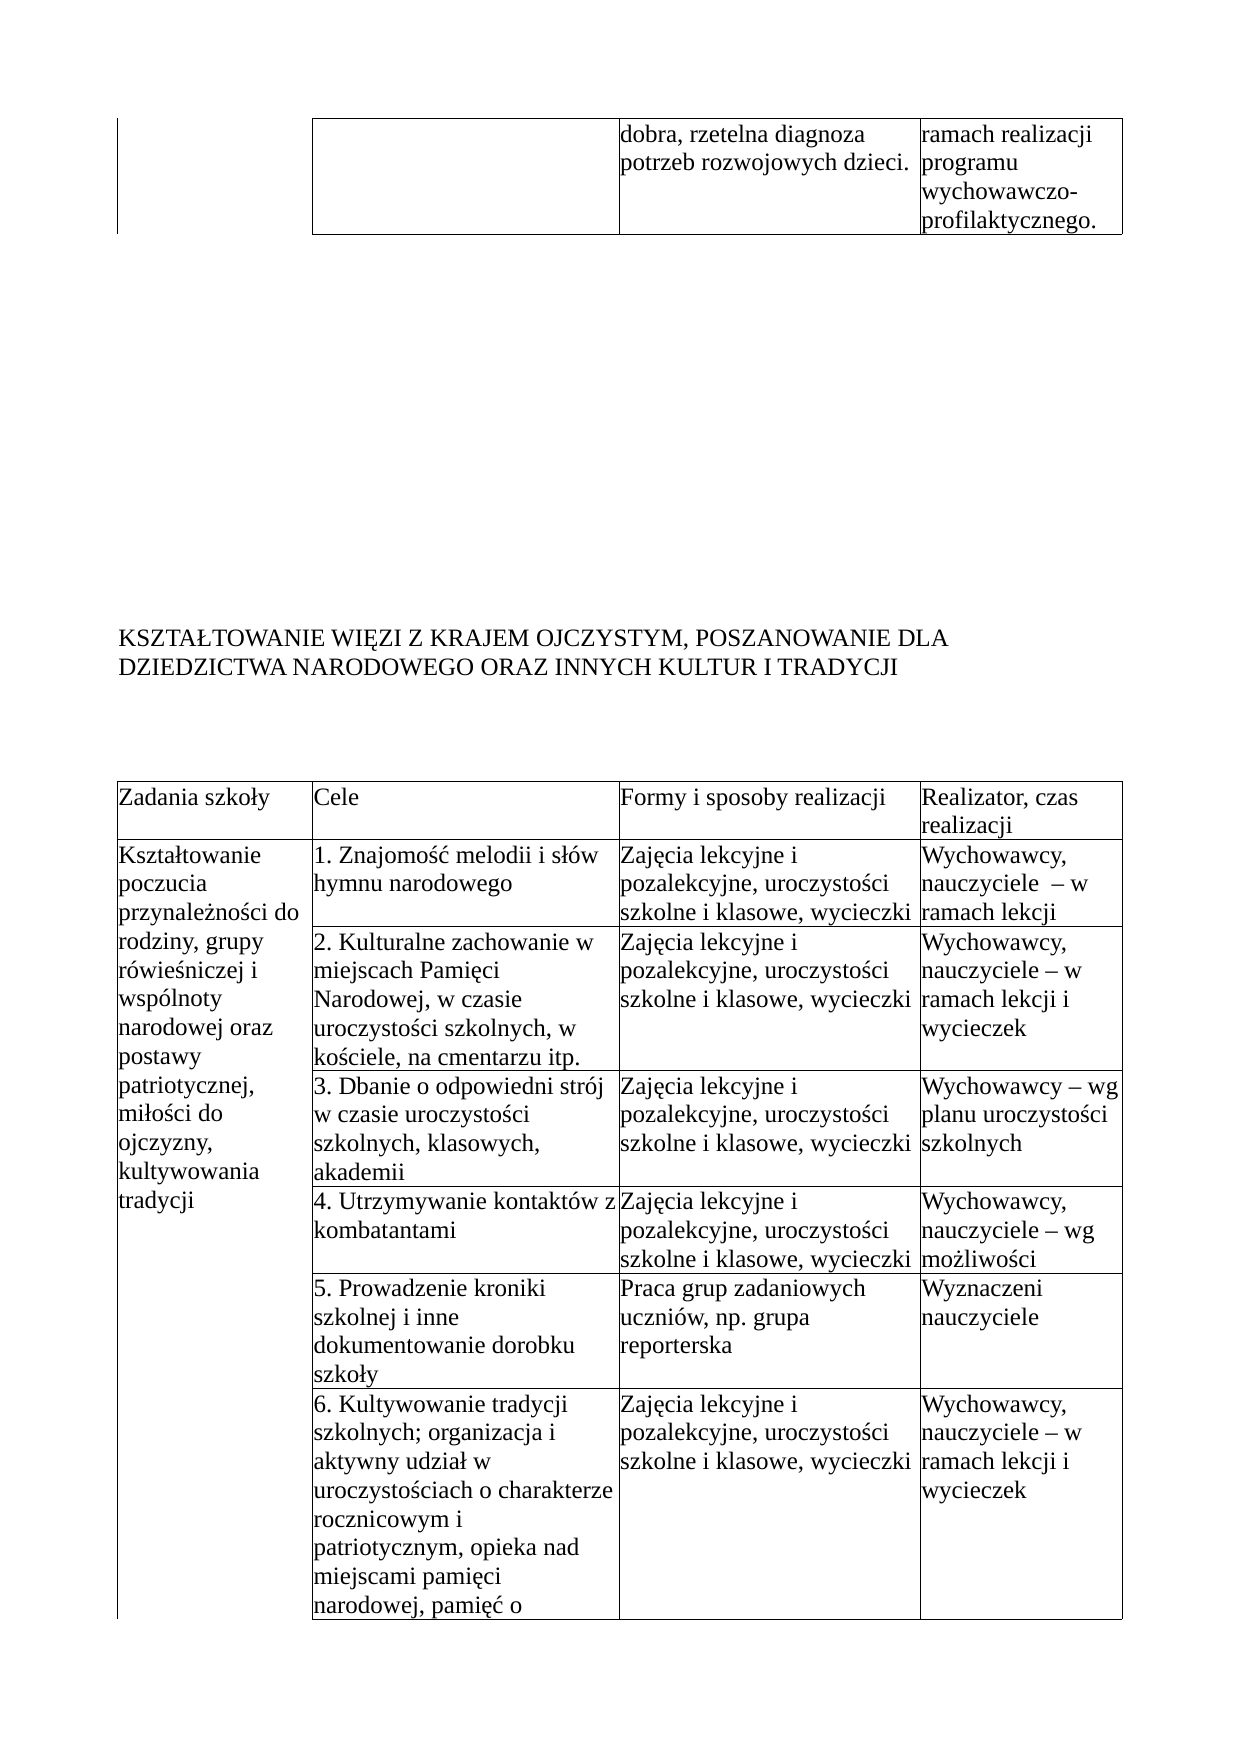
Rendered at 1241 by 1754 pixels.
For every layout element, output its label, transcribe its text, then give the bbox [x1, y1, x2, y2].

table_cell 4. Utrzymywanie kontaktów z kombatantami [313, 1187, 619, 1273]
table_cell Zajęcia lekcyjne i pozalekcyjne, uroczystości szkolne i klasowe, wycieczki [620, 1389, 920, 1619]
table_cell Kształtowanie poczucia przynależności do rodziny, grupy rówieśniczej i wspólnoty narodowej oraz postawy patriotycznej, miłości do ojczyzny, kultywowania tradycji [118, 840, 312, 1619]
table_cell ramach realizacji programu wychowawczo-profilaktycznego. [921, 119, 1122, 234]
table_cell Wychowawcy, nauczyciele – w ramach lekcji i wycieczek [921, 1389, 1122, 1619]
table_header Formy i sposoby realizacji [620, 782, 920, 839]
table_cell dobra, rzetelna diagnoza potrzeb rozwojowych dzieci. [620, 119, 920, 234]
table_header Zadania szkoły [118, 782, 312, 839]
table_cell Wychowawcy, nauczyciele – wg możliwości [921, 1187, 1122, 1273]
table_cell 1. Znajomość melodii i słów hymnu narodowego [313, 840, 619, 926]
table_cell [313, 119, 619, 234]
table_cell Zajęcia lekcyjne i pozalekcyjne, uroczystości szkolne i klasowe, wycieczki [620, 927, 920, 1070]
table_cell 2. Kulturalne zachowanie w miejscach Pamięci Narodowej, w czasie uroczystości szkolnych, w kościele, na cmentarzu itp. [313, 927, 619, 1070]
table_cell [118, 118, 312, 234]
table_cell Praca grup zadaniowych uczniów, np. grupa reporterska [620, 1274, 920, 1388]
table_cell Wyznaczeni nauczyciele [921, 1274, 1122, 1388]
table_cell Wychowawcy, nauczyciele – w ramach lekcji i wycieczek [921, 927, 1122, 1070]
table_cell 5. Prowadzenie kroniki szkolnej i inne dokumentowanie dorobku szkoły [313, 1274, 619, 1388]
table_cell Wychowawcy, nauczyciele – w ramach lekcji [921, 840, 1122, 926]
table_cell 3. Dbanie o odpowiedni strój w czasie uroczystości szkolnych, klasowych, akademii [313, 1071, 619, 1186]
table_cell 6. Kultywowanie tradycji szkolnych; organizacja i aktywny udział w uroczystościach o charakterze rocznicowym i patriotycznym, opieka nad miejscami pamięci narodowej, pamięć o [313, 1389, 619, 1619]
table_cell Zajęcia lekcyjne i pozalekcyjne, uroczystości szkolne i klasowe, wycieczki [620, 1071, 920, 1186]
text KSZTAŁTOWANIE WIĘZI Z KRAJEM OJCZYSTYM, POSZANOWANIE DLA DZIEDZICTWA NARODOWEGO ORAZ INNYCH KULTUR I TRADYCJI [118, 623, 1122, 680]
table_cell Zajęcia lekcyjne i pozalekcyjne, uroczystości szkolne i klasowe, wycieczki [620, 1187, 920, 1273]
table_cell Wychowawcy – wg planu uroczystości szkolnych [921, 1071, 1122, 1186]
table_cell Zajęcia lekcyjne i pozalekcyjne, uroczystości szkolne i klasowe, wycieczki [620, 840, 920, 926]
table_header Cele [313, 782, 619, 839]
table_header Realizator, czas realizacji [921, 782, 1122, 839]
